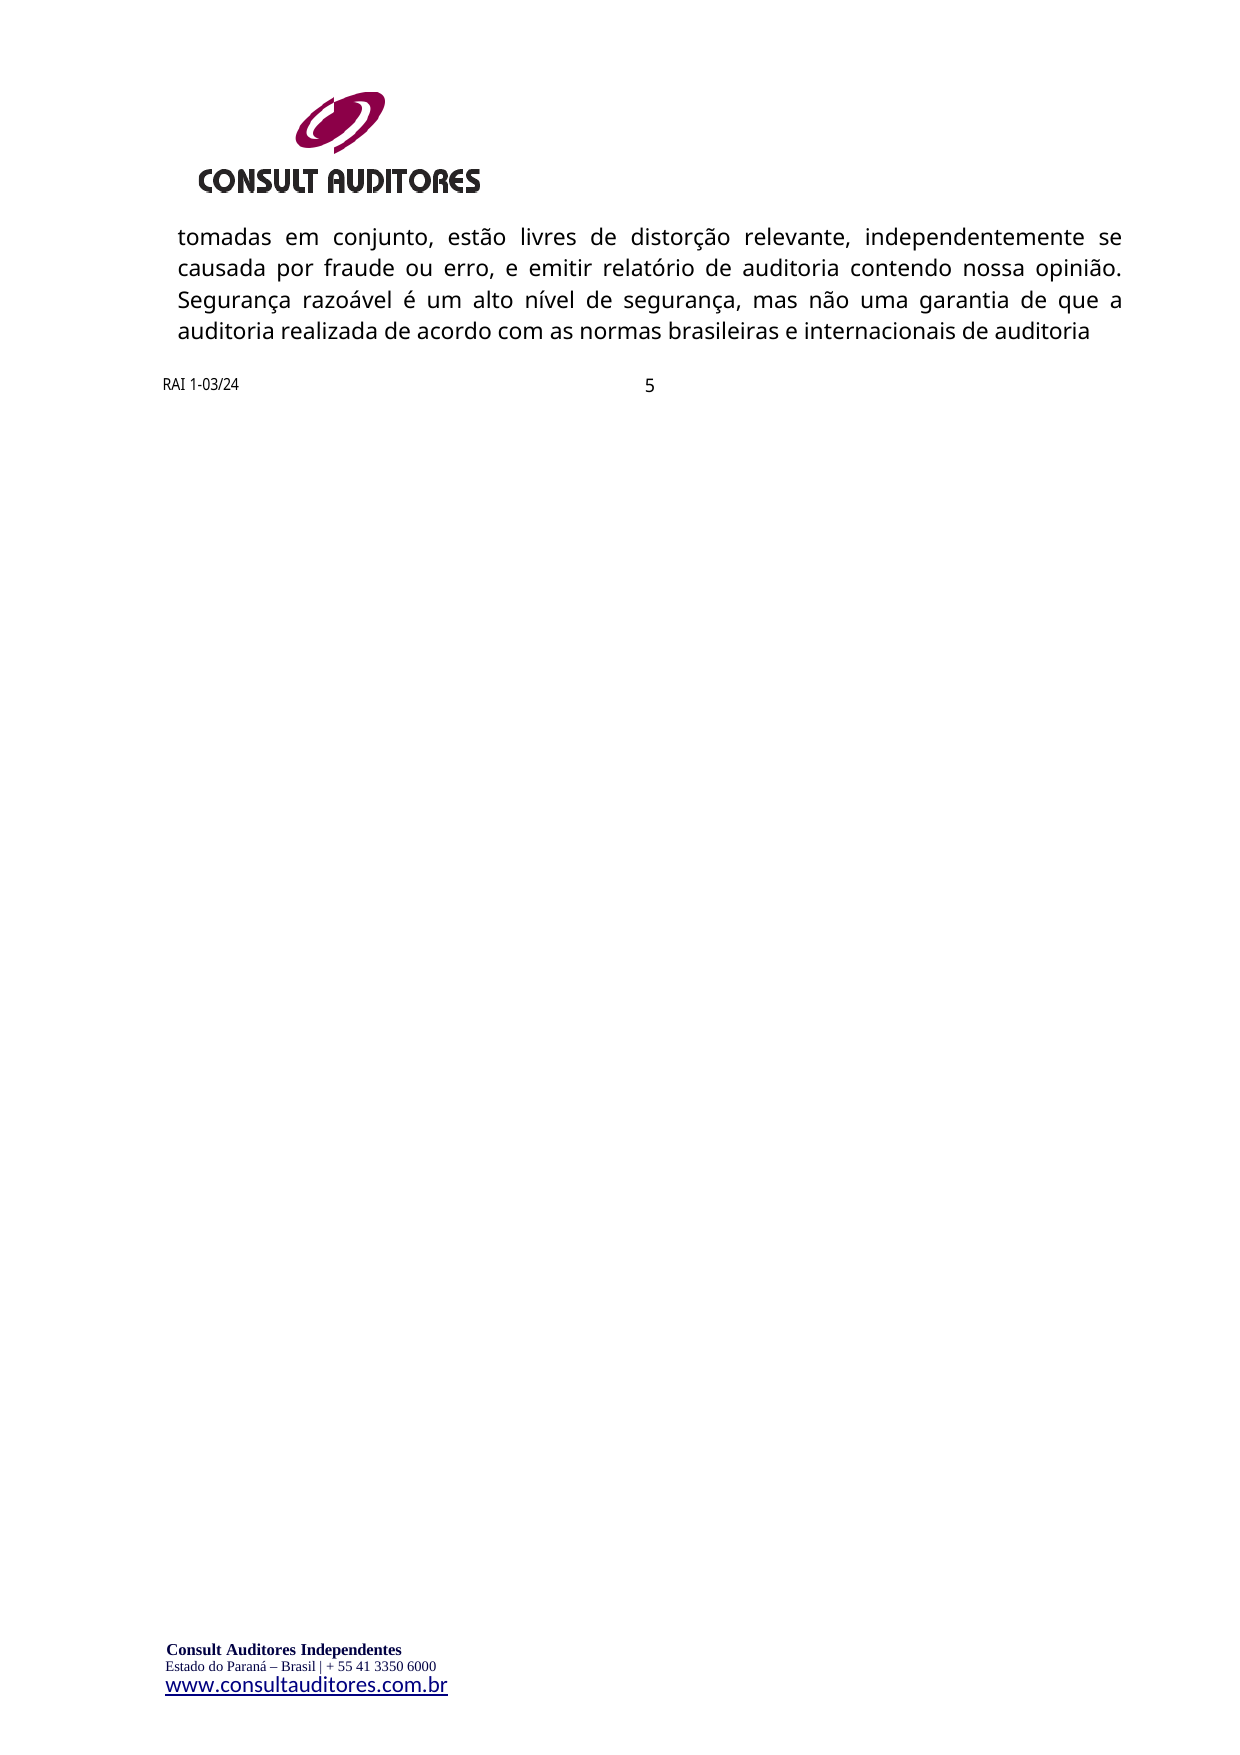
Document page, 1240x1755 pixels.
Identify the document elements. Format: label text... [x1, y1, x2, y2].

text RAI 1-03/24 5 [162, 372, 1133, 398]
text tomadas em conjunto, estão livres de distorção relevante, independentemente se causada por fraude ou erro, e emitir relatório de auditoria contendo nossa opinião. Segurança razoável é um alto nível de segurança, mas não uma garantia de que a auditoria realizada de acordo com as normas brasileiras e internacionais de auditoria [177, 221, 1123, 346]
